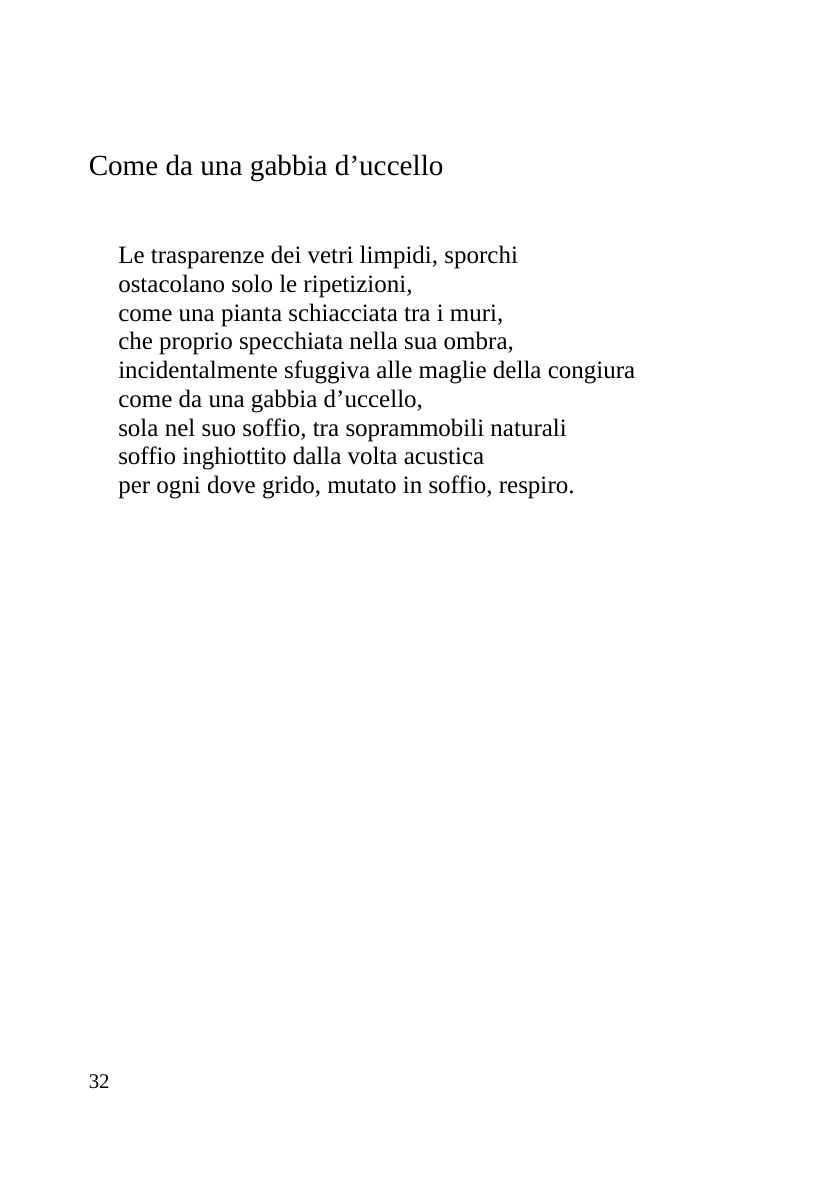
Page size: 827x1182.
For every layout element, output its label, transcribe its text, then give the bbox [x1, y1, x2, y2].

text che proprio specchiata nella sua ombra, [88, 326, 738, 355]
text Le trasparenze dei vetri limpidi, sporchi [88, 240, 738, 269]
text come una pianta schiacciata tra i muri, [88, 298, 738, 326]
text incidentalmente sfuggiva alle maglie della congiura [88, 355, 738, 384]
text come da una gabbia d’uccello, [88, 384, 738, 413]
text ostacolano solo le ripetizioni, [88, 269, 738, 298]
text soffio inghiottito dalla volta acustica [88, 441, 738, 470]
text per ogni dove grido, mutato in soffio, respiro. [88, 470, 738, 499]
text Come da una gabbia d’uccello [88, 148, 738, 181]
text sola nel suo soffio, tra soprammobili naturali [88, 413, 738, 441]
